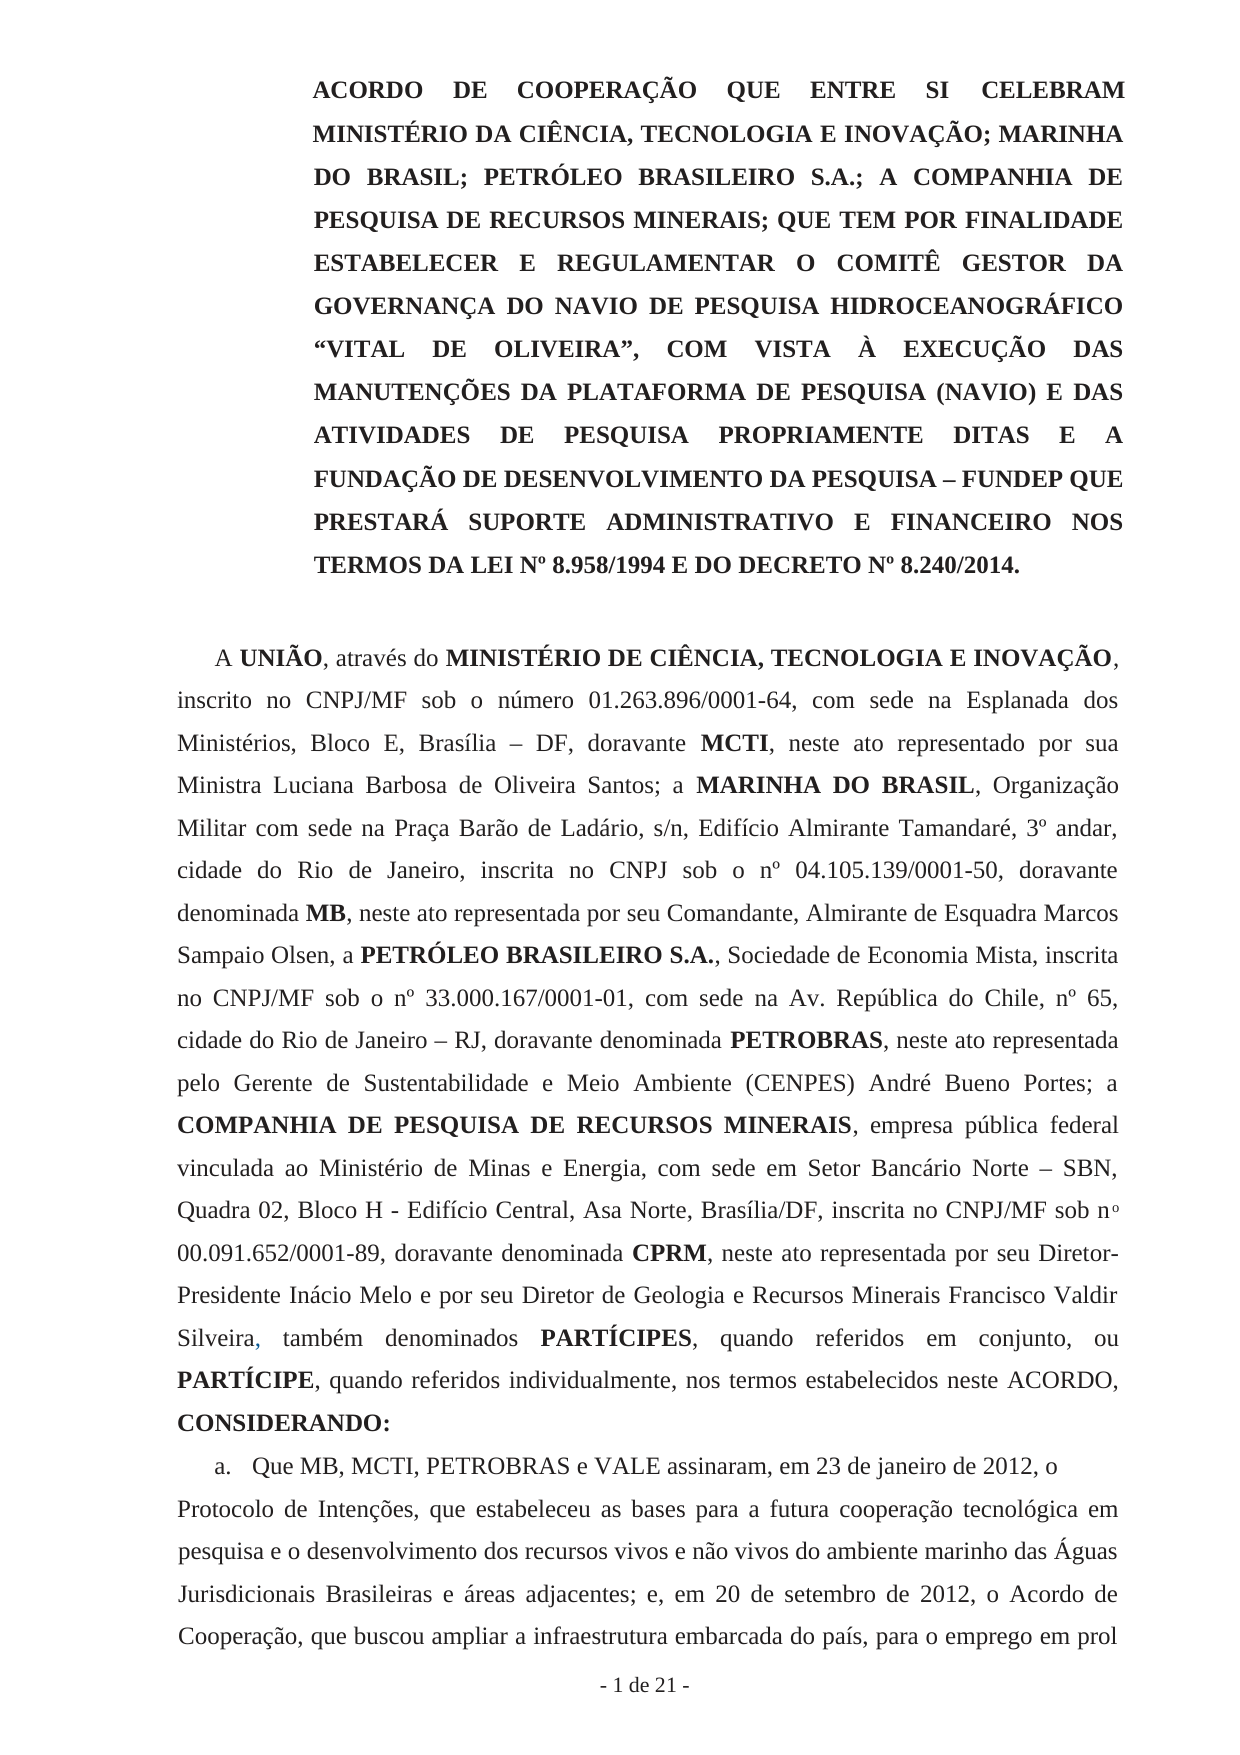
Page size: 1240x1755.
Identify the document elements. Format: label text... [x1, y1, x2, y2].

text A UNIÃO, através do MINISTÉRIO DE CIÊNCIA, TECNOLOGIA E INOVAÇÃO, inscrito no CNPJ/MF sob o número 01.263.896/0001-64, com sede na Esplanada dos Ministérios, Bloco E, Brasília – DF, doravante MCTI, neste ato representado por sua Ministra Luciana Barbosa de Oliveira Santos; a MARINHA DO BRASIL, Organização Militar com sede na Praça Barão de Ladário, s/n, Edifício Almirante Tamandaré, 3º andar, cidade do Rio de Janeiro, inscrita no CNPJ sob o nº 04.105.139/0001-50, doravante denominada MB, neste ato representada por seu Comandante, Almirante de Esquadra Marcos Sampaio Olsen, a PETRÓLEO BRASILEIRO S.A., Sociedade de Economia Mista, inscrita no CNPJ/MF sob o nº 33.000.167/0001-01, com sede na Av. República do Chile, nº 65, cidade do Rio de Janeiro – RJ, doravante denominada PETROBRAS, neste ato representada pelo Gerente de Sustentabilidade e Meio Ambiente (CENPES) André Bueno Portes; a COMPANHIA DE PESQUISA DE RECURSOS MINERAIS, empresa pública federal vinculada ao Ministério de Minas e Energia, com sede em Setor Bancário Norte – SBN, Quadra 02, Bloco H - Edifício Central, Asa Norte, Brasília/DF, inscrita no CNPJ/MF sob no 00.091.652/0001-89, doravante denominada CPRM, neste ato representada por seu Diretor-Presidente Inácio Melo e por seu Diretor de Geologia e Recursos Minerais Francisco Valdir Silveira, também denominados PARTÍCIPES, quando referidos em conjunto, ou PARTÍCIPE, quando referidos individualmente, nos termos estabelecidos neste ACORDO, CONSIDERANDO: [177, 643, 1119, 1437]
text MINISTÉRIO DA CIÊNCIA, TECNOLOGIA E INOVAÇÃO; MARINHA DO BRASIL; PETRÓLEO BRASILEIRO S.A.; A COMPANHIA DE PESQUISA DE RECURSOS MINERAIS; QUE TEM POR FINALIDADE ESTABELECER E REGULAMENTAR O COMITÊ GESTOR DA GOVERNANÇA DO NAVIO DE PESQUISA HIDROCEANOGRÁFICO “VITAL DE OLIVEIRA”, COM VISTA À EXECUÇÃO DAS MANUTENÇÕES DA PLATAFORMA DE PESQUISA (NAVIO) E DAS ATIVIDADES DE PESQUISA PROPRIAMENTE DITAS E A FUNDAÇÃO DE DESENVOLVIMENTO DA PESQUISA – FUNDEP QUE PRESTARÁ SUPORTE ADMINISTRATIVO E FINANCEIRO NOS TERMOS DA LEI Nº 8.958/1994 E DO DECRETO Nº 8.240/2014. [312, 119, 1124, 579]
list Que MB, MCTI, PETROBRAS e VALE assinaram, em 23 de janeiro de 2012, o [177, 1451, 1119, 1480]
subtitle ACORDO DE COOPERAÇÃO QUE ENTRE SI CELEBRAM [177, 75, 1125, 104]
text Protocolo de Intenções, que estabeleceu as bases para a futura cooperação tecnológica em pesquisa e o desenvolvimento dos recursos vivos e não vivos do ambiente marinho das Águas Jurisdicionais Brasileiras e áreas adjacentes; e, em 20 de setembro de 2012, o Acordo de Cooperação, que buscou ampliar a infraestrutura embarcada do país, para o emprego em prol [177, 1494, 1119, 1650]
